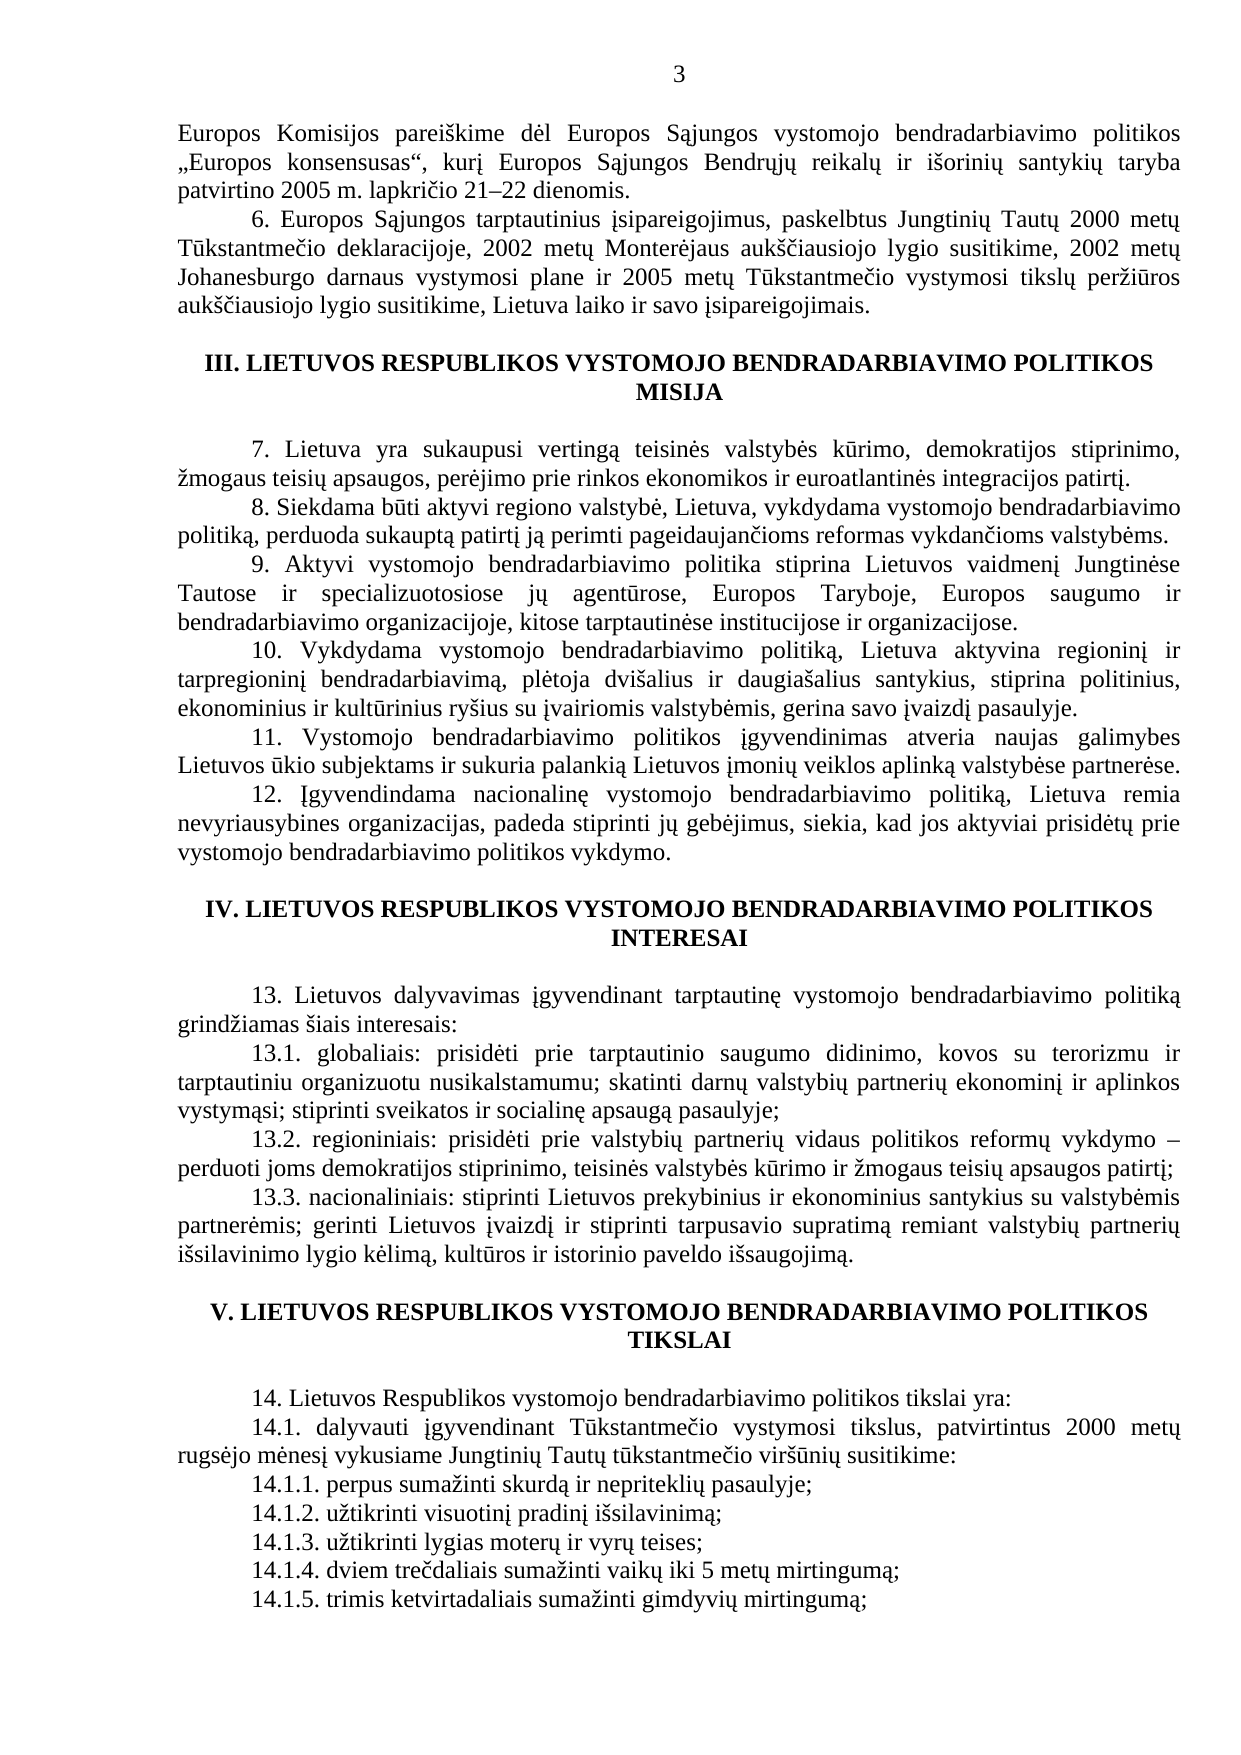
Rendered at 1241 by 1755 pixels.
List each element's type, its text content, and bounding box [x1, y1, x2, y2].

text V. LIETUVOS RESPUBLIKOS VYSTOMOJO BENDRADARBIAVIMO POLITIKOS TIKSLAI [177, 1297, 1181, 1354]
text 14.1.5. trimis ketvirtadaliais sumažinti gimdyvių mirtingumą; [177, 1584, 1181, 1613]
text 14.1.1. perpus sumažinti skurdą ir nepriteklių pasaulyje; [177, 1469, 1181, 1498]
text 13.3. nacionaliniais: stiprinti Lietuvos prekybinius ir ekonominius santykius su valstybėmis partnerėmis; gerinti Lietuvos įvaizdį ir stiprinti tarpusavio supratimą remiant valstybių partnerių išsilavinimo lygio kėlimą, kultūros ir istorinio paveldo išsaugojimą. [177, 1182, 1181, 1268]
text IV. LIETUVOS RESPUBLIKOS VYSTOMOJO BENDRADARBIAVIMO POLITIKOS INTERESAI [177, 894, 1181, 952]
text 13.2. regioniniais: prisidėti prie valstybių partnerių vidaus politikos reformų vykdymo – perduoti joms demokratijos stiprinimo, teisinės valstybės kūrimo ir žmogaus teisių apsaugos patirtį; [177, 1124, 1181, 1182]
text 8. Siekdama būti aktyvi regiono valstybė, Lietuva, vykdydama vystomojo bendradarbiavimo politiką, perduoda sukauptą patirtį ją perimti pageidaujančioms reformas vykdančioms valstybėms. [177, 492, 1181, 549]
text 14.1.4. dviem trečdaliais sumažinti vaikų iki 5 metų mirtingumą; [177, 1556, 1181, 1584]
text 14.1. dalyvauti įgyvendinant Tūkstantmečio vystymosi tikslus, patvirtintus 2000 metų rugsėjo mėnesį vykusiame Jungtinių Tautų tūkstantmečio viršūnių susitikime: [177, 1412, 1181, 1469]
text 14.1.2. užtikrinti visuotinį pradinį išsilavinimą; [177, 1498, 1181, 1527]
text Europos Komisijos pareiškime dėl Europos Sąjungos vystomojo bendradarbiavimo politikos „Europos konsensusas“, kurį Europos Sąjungos Bendrųjų reikalų ir išorinių santykių taryba patvirtino 2005 m. lapkričio 21–22 dienomis. [177, 118, 1181, 204]
text 11. Vystomojo bendradarbiavimo politikos įgyvendinimas atveria naujas galimybes Lietuvos ūkio subjektams ir sukuria palankią Lietuvos įmonių veiklos aplinką valstybėse partnerėse. [177, 722, 1181, 779]
text 6. Europos Sąjungos tarptautinius įsipareigojimus, paskelbtus Jungtinių Tautų 2000 metų Tūkstantmečio deklaracijoje, 2002 metų Monterėjaus aukščiausiojo lygio susitikime, 2002 metų Johanesburgo darnaus vystymosi plane ir 2005 metų Tūkstantmečio vystymosi tikslų peržiūros aukščiausiojo lygio susitikime, Lietuva laiko ir savo įsipareigojimais. [177, 204, 1181, 319]
text III. LIETUVOS RESPUBLIKOS VYSTOMOJO BENDRADARBIAVIMO POLITIKOS MISIJA [177, 348, 1181, 406]
text 7. Lietuva yra sukaupusi vertingą teisinės valstybės kūrimo, demokratijos stiprinimo, žmogaus teisių apsaugos, perėjimo prie rinkos ekonomikos ir euroatlantinės integracijos patirtį. [177, 434, 1181, 492]
text 13.1. globaliais: prisidėti prie tarptautinio saugumo didinimo, kovos su terorizmu ir tarptautiniu organizuotu nusikalstamumu; skatinti darnų valstybių partnerių ekonominį ir aplinkos vystymąsi; stiprinti sveikatos ir socialinę apsaugą pasaulyje; [177, 1038, 1181, 1124]
text 9. Aktyvi vystomojo bendradarbiavimo politika stiprina Lietuvos vaidmenį Jungtinėse Tautose ir specializuotosiose jų agentūrose, Europos Taryboje, Europos saugumo ir bendradarbiavimo organizacijoje, kitose tarptautinėse institucijose ir organizacijose. [177, 549, 1181, 636]
text 14.1.3. užtikrinti lygias moterų ir vyrų teises; [177, 1527, 1181, 1556]
text 13. Lietuvos dalyvavimas įgyvendinant tarptautinę vystomojo bendradarbiavimo politiką grindžiamas šiais interesais: [177, 981, 1181, 1038]
text 14. Lietuvos Respublikos vystomojo bendradarbiavimo politikos tikslai yra: [177, 1383, 1181, 1412]
text 12. Įgyvendindama nacionalinę vystomojo bendradarbiavimo politiką, Lietuva remia nevyriausybines organizacijas, padeda stiprinti jų gebėjimus, siekia, kad jos aktyviai prisidėtų prie vystomojo bendradarbiavimo politikos vykdymo. [177, 779, 1181, 866]
text 10. Vykdydama vystomojo bendradarbiavimo politiką, Lietuva aktyvina regioninį ir tarpregioninį bendradarbiavimą, plėtoja dvišalius ir daugiašalius santykius, stiprina politinius, ekonominius ir kultūrinius ryšius su įvairiomis valstybėmis, gerina savo įvaizdį pasaulyje. [177, 636, 1181, 722]
